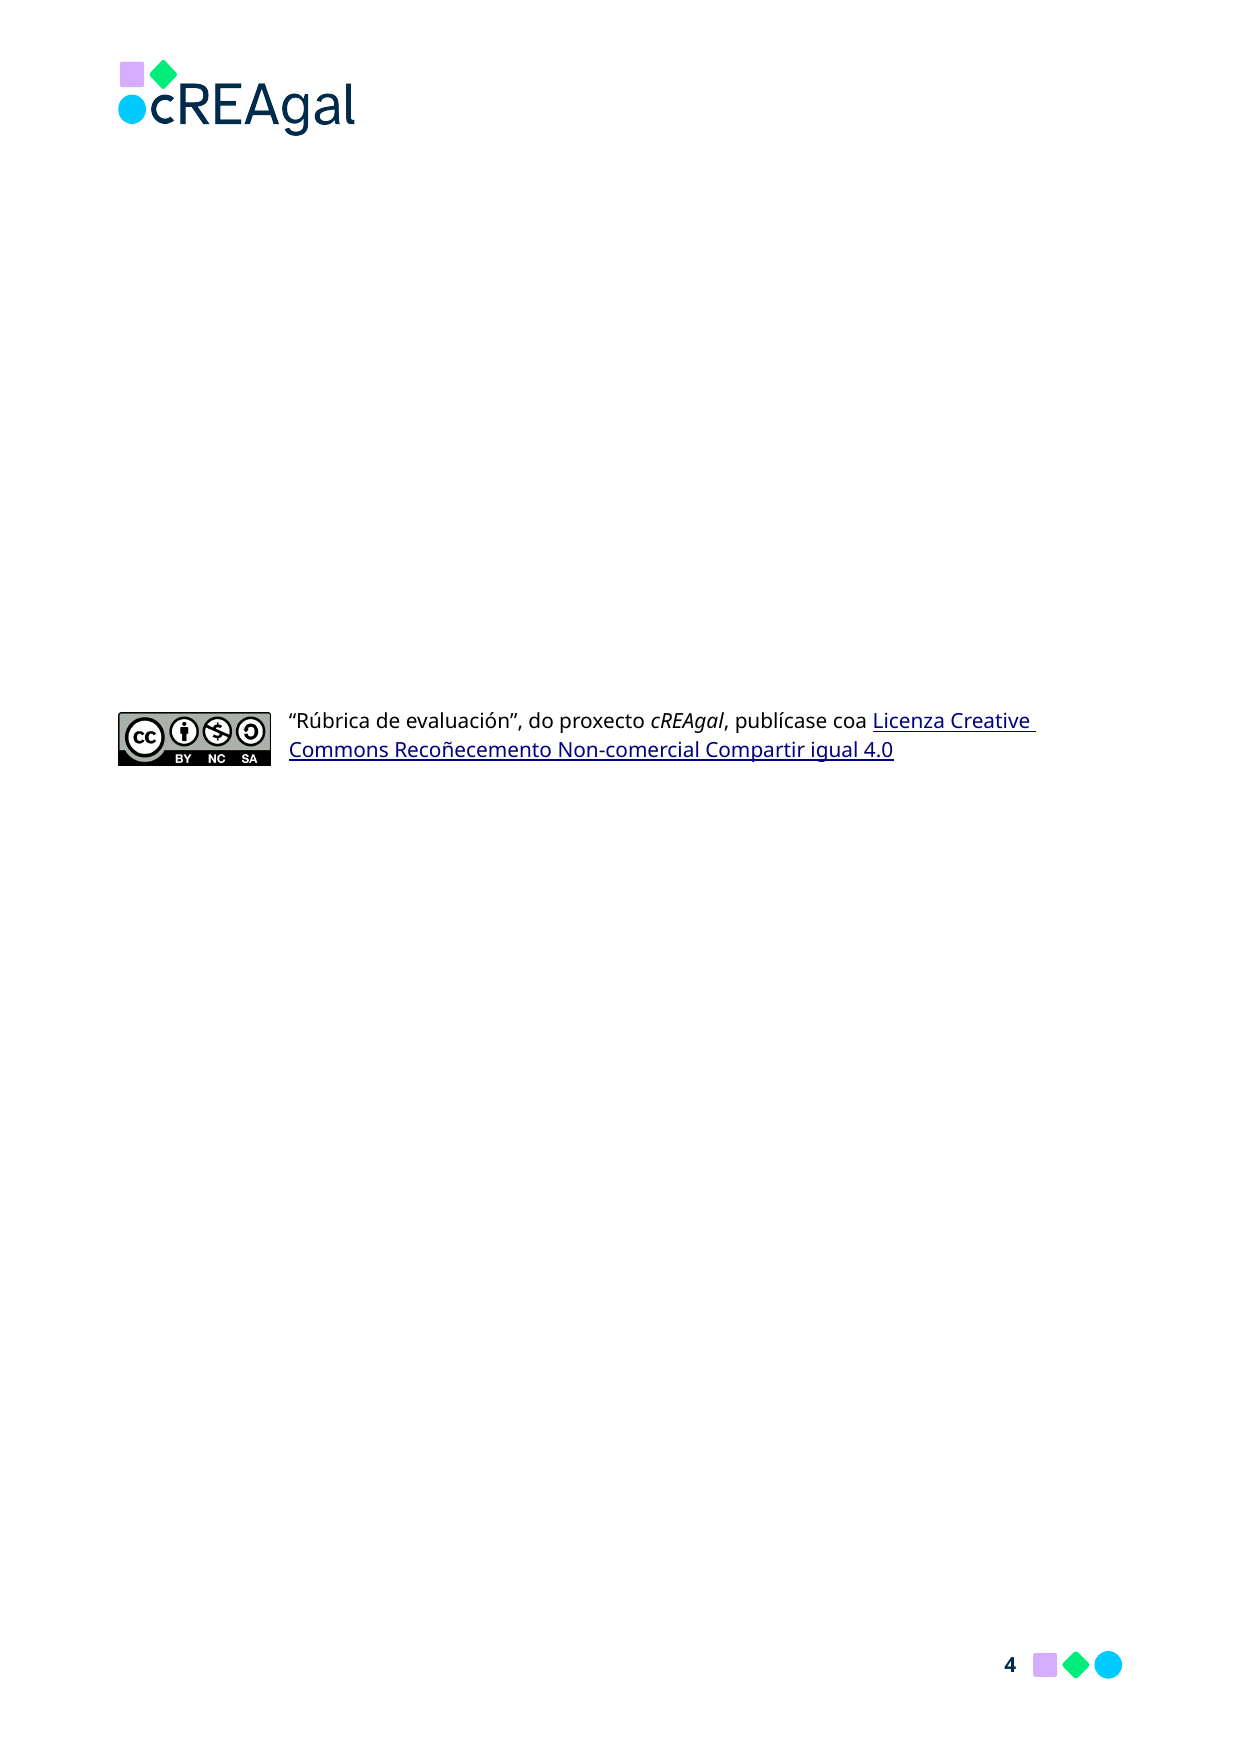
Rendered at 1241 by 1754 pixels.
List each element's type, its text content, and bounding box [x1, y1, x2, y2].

picture [118, 60, 355, 136]
picture [118, 712, 271, 766]
text “Rúbrica de evaluación”, do proxecto cREAgal, publícase coa Licenza Creative Commons Recoñecemento Non-comercial Compartir igual 4.0 [118, 706, 1122, 763]
